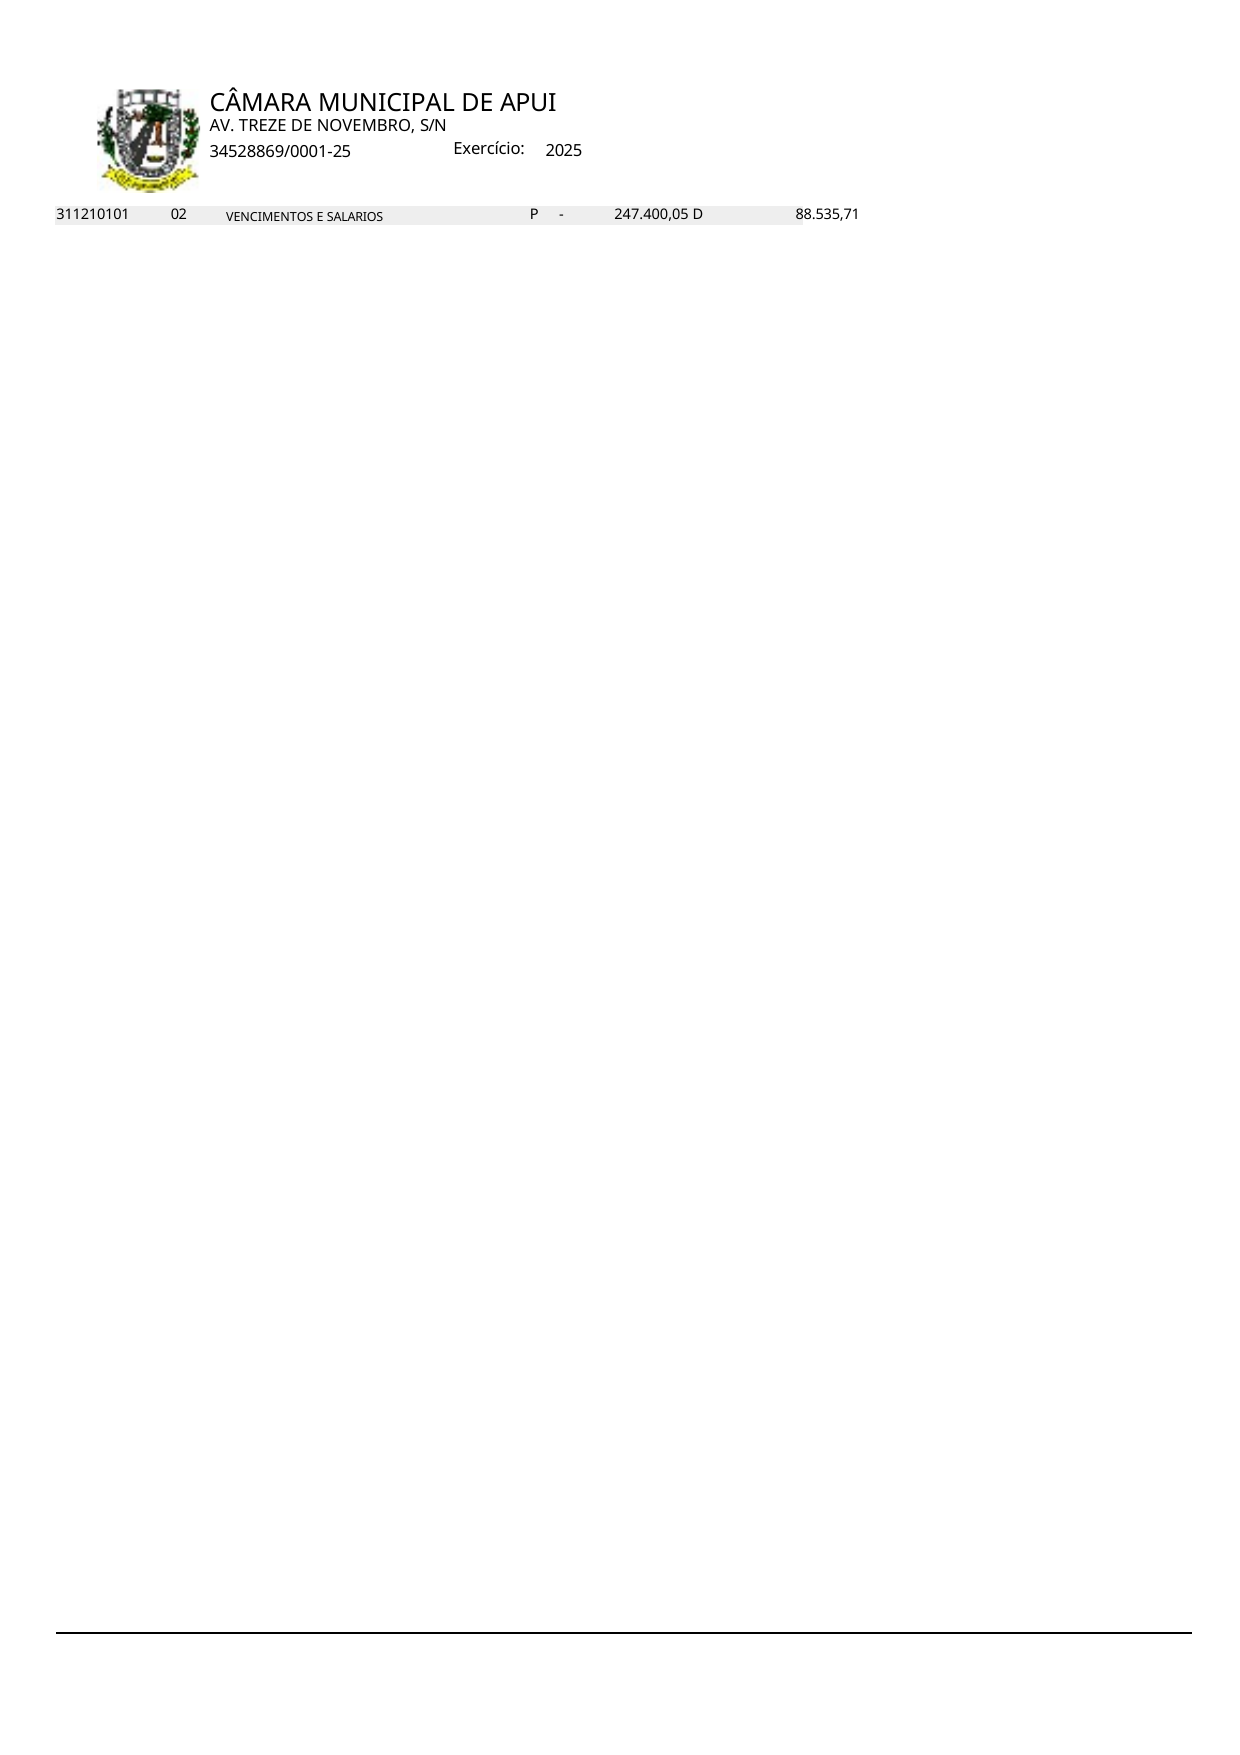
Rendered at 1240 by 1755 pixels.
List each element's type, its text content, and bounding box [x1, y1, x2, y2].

table_cell VENCIMENTOS E SALARIOS [199, 206, 527, 225]
table_cell 311210101 [55, 206, 137, 225]
table_cell - [548, 206, 576, 225]
table_cell P [527, 206, 548, 225]
table_cell 02 [137, 206, 199, 225]
table_cell 88.535,71 [745, 206, 803, 225]
table_cell 247.400,05 D [576, 206, 745, 225]
